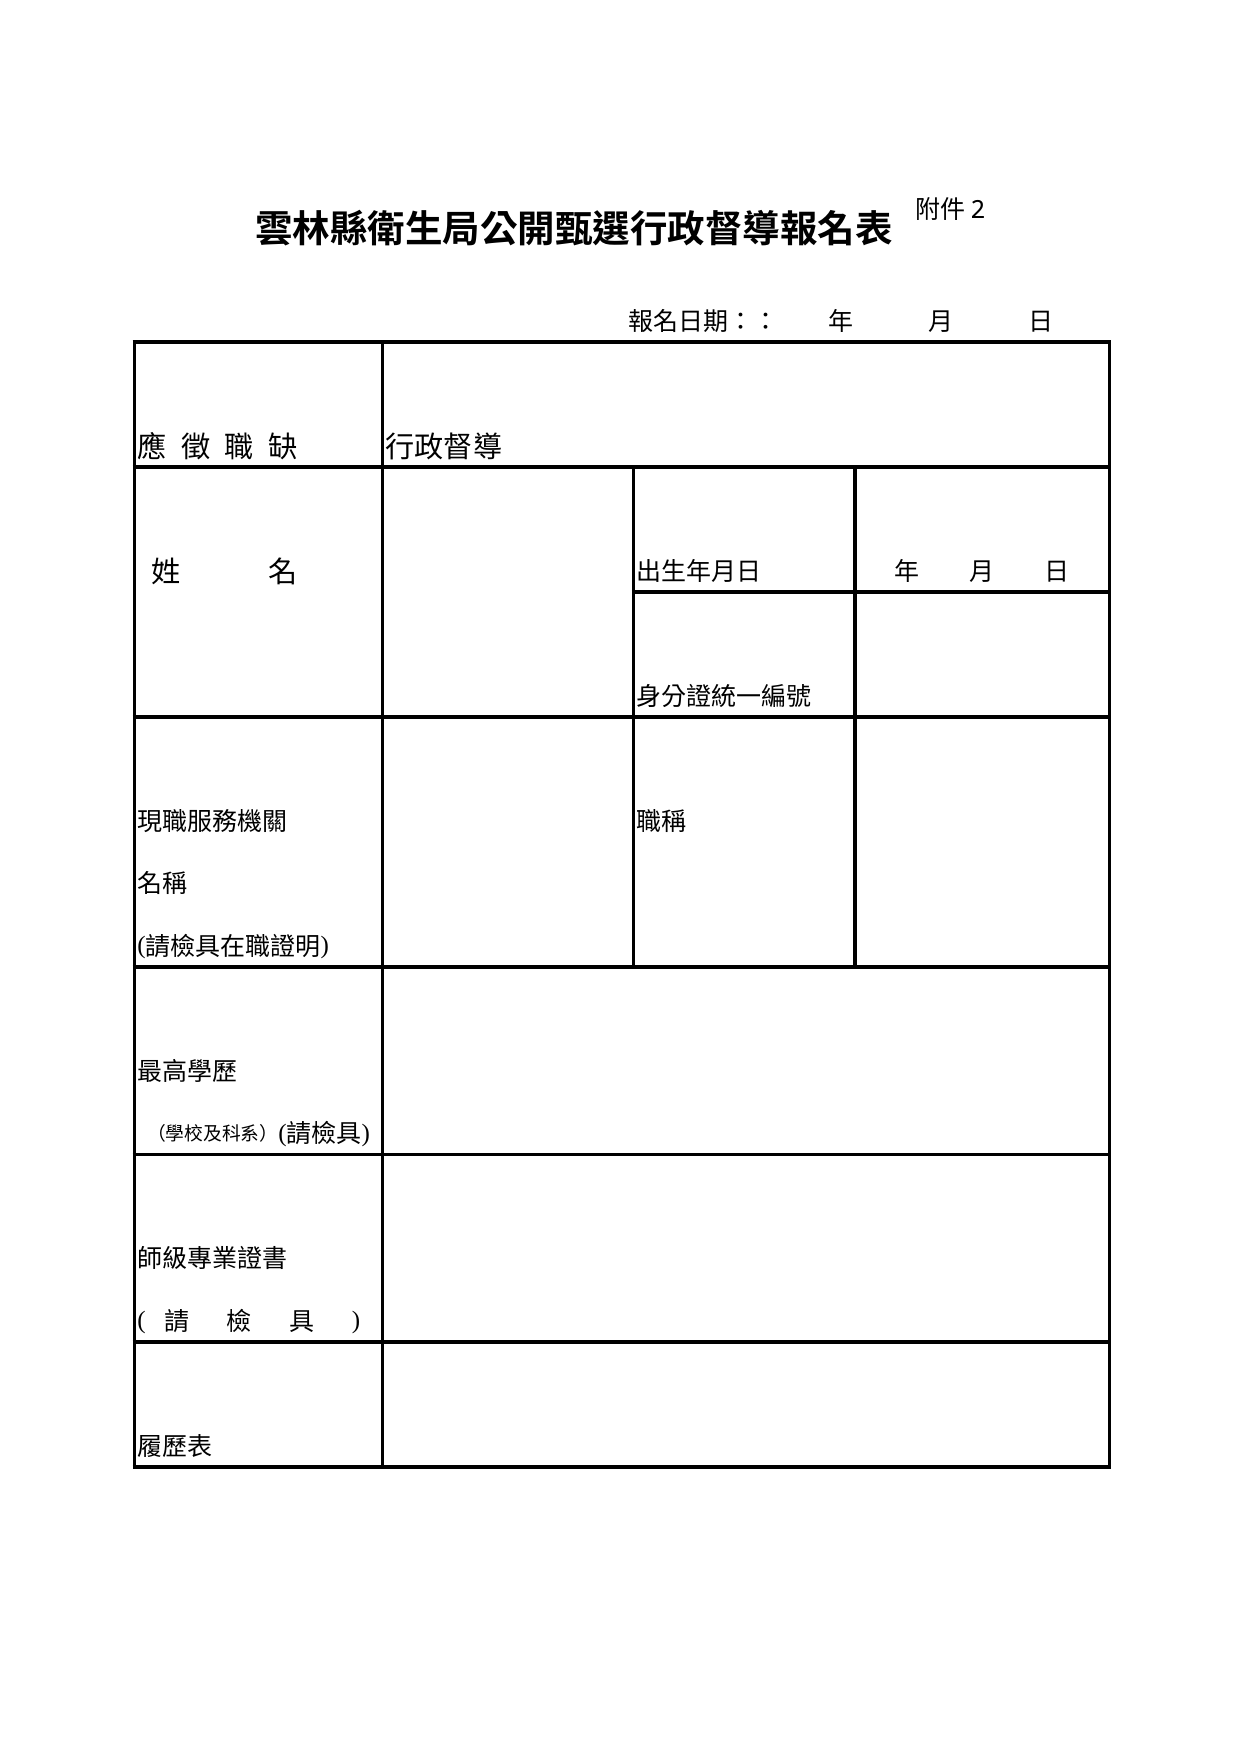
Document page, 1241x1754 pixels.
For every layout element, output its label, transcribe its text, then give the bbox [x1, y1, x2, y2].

table_cell 最高學歷 （學校及科系）(請檢具) [136, 969, 381, 1153]
table_cell 職稱 [635, 719, 853, 965]
table_cell [857, 719, 1108, 965]
table_header 行政督導 [384, 344, 1108, 465]
text 報名日期：： 年 月 日 [187, 278, 1053, 340]
table_cell 身分證統一編號 [635, 594, 853, 715]
table_cell [384, 1344, 1108, 1465]
table_cell [384, 719, 632, 965]
table_cell [384, 1156, 1108, 1340]
table_cell 履歷表 [136, 1344, 381, 1465]
table_cell [857, 594, 1108, 715]
table_header 應 徵 職 缺 [136, 344, 381, 465]
table_cell [384, 469, 632, 715]
table_cell 師級專業證書 ( 請 檢 具 ) [136, 1156, 381, 1340]
table_cell 年 月 日 [857, 469, 1108, 590]
table_cell [384, 969, 1108, 1153]
table_cell 出生年月日 [635, 469, 853, 590]
table_cell 姓 名 [136, 469, 381, 715]
table_cell 現職服務機關 名稱 (請檢具在職證明) [136, 719, 381, 965]
text 雲林縣衛生局公開甄選行政督導報名表 附件2 [187, 153, 1053, 278]
